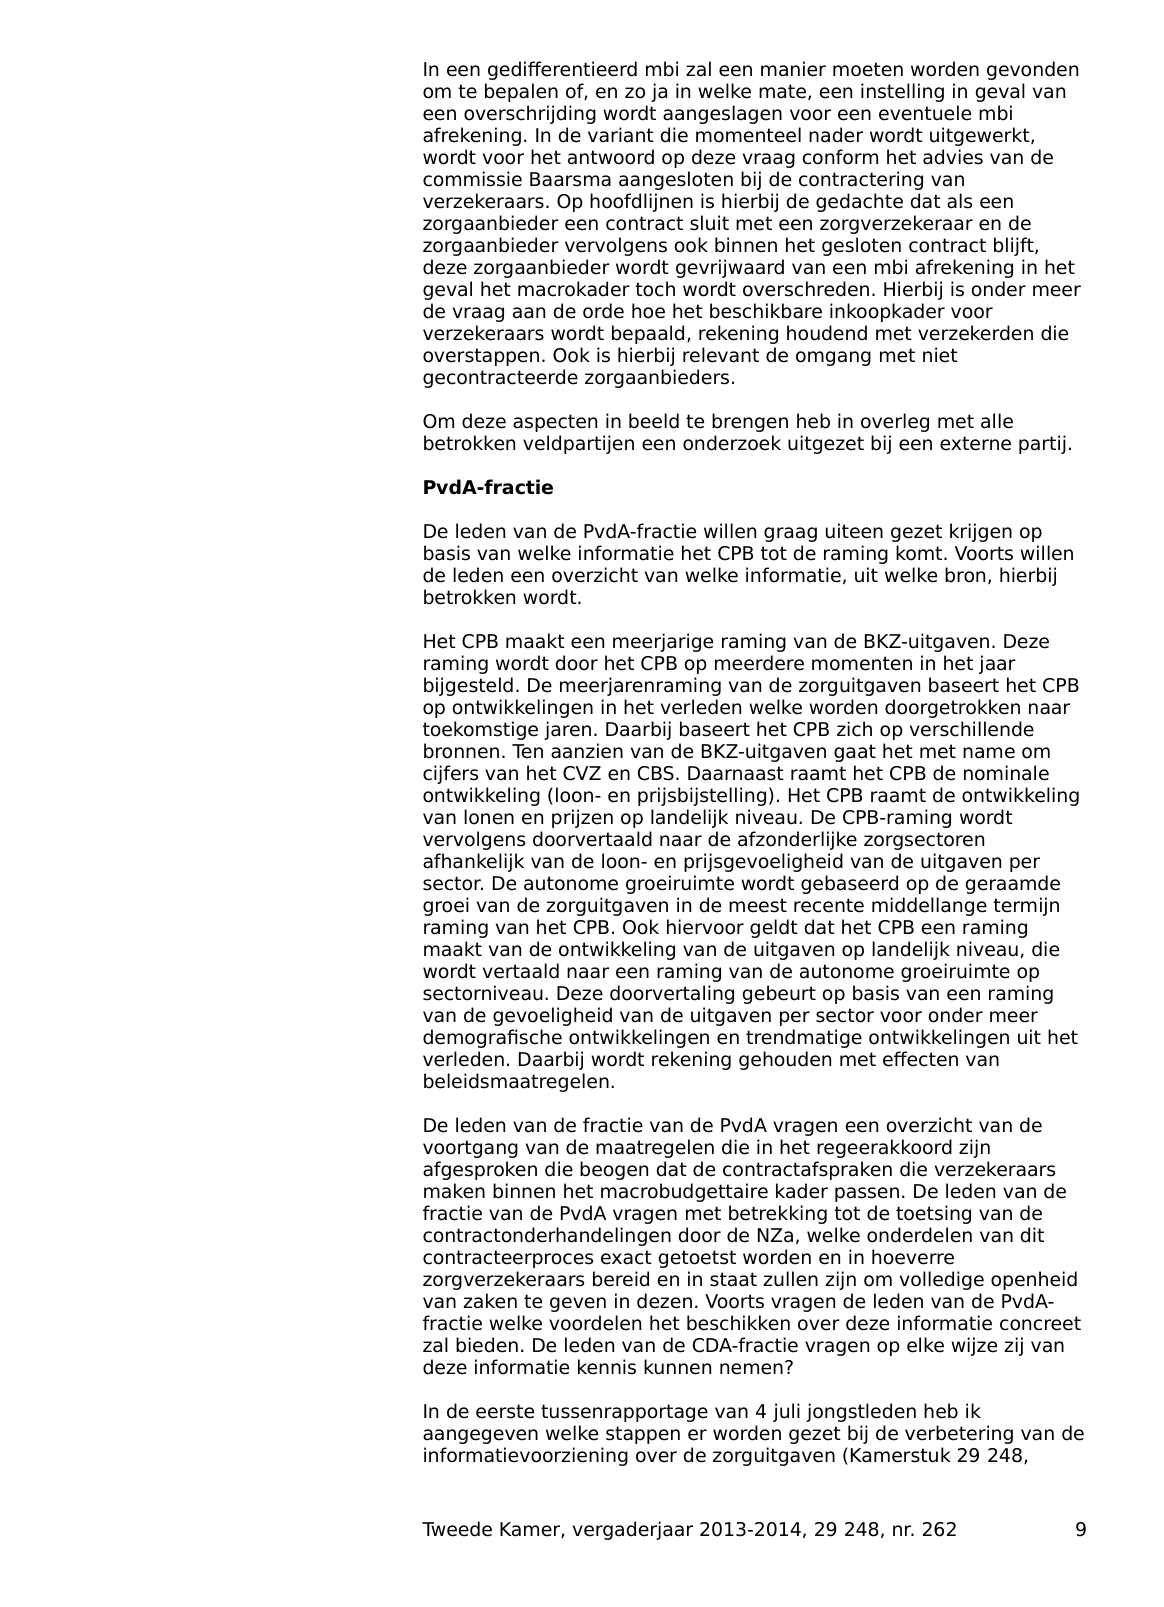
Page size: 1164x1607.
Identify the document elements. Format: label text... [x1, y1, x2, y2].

text De leden van de fractie van de PvdA vragen een overzicht van de voortgang van de maatregelen die in het regeerakkoord zijn afgesproken die beogen dat de contractafspraken die verzekeraars maken binnen het macrobudgettaire kader passen. De leden van de fractie van de PvdA vragen met betrekking tot de toetsing van de contractonderhandelingen door de NZa, welke onderdelen van dit contracteerproces exact getoetst worden en in hoeverre zorgverzekeraars bereid en in staat zullen zijn om volledige openheid van zaken te geven in dezen. Voorts vragen de leden van de PvdA-fractie welke voordelen het beschikken over deze informatie concreet zal bieden. De leden van de CDA-fractie vragen op elke wijze zij van deze informatie kennis kunnen nemen? [422, 1115, 1087, 1379]
text Om deze aspecten in beeld te brengen heb in overleg met alle betrokken veldpartijen een onderzoek uitgezet bij een externe partij. [422, 411, 1087, 455]
subtitle PvdA-fractie [422, 477, 1087, 499]
text In een gedifferentieerd mbi zal een manier moeten worden gevonden om te bepalen of, en zo ja in welke mate, een instelling in geval van een overschrijding wordt aangeslagen voor een eventuele mbi afrekening. In de variant die momenteel nader wordt uitgewerkt, wordt voor het antwoord op deze vraag conform het advies van de commissie Baarsma aangesloten bij de contractering van verzekeraars. Op hoofdlijnen is hierbij de gedachte dat als een zorgaanbieder een contract sluit met een zorgverzekeraar en de zorgaanbieder vervolgens ook binnen het gesloten contract blijft, deze zorgaanbieder wordt gevrijwaard van een mbi afrekening in het geval het macrokader toch wordt overschreden. Hierbij is onder meer de vraag aan de orde hoe het beschikbare inkoopkader voor verzekeraars wordt bepaald, rekening houdend met verzekerden die overstappen. Ook is hierbij relevant de omgang met niet gecontracteerde zorgaanbieders. [422, 59, 1087, 389]
text Het CPB maakt een meerjarige raming van de BKZ-uitgaven. Deze raming wordt door het CPB op meerdere momenten in het jaar bijgesteld. De meerjarenraming van de zorguitgaven baseert het CPB op ontwikkelingen in het verleden welke worden doorgetrokken naar toekomstige jaren. Daarbij baseert het CPB zich op verschillende bronnen. Ten aanzien van de BKZ-uitgaven gaat het met name om cijfers van het CVZ en CBS. Daarnaast raamt het CPB de nominale ontwikkeling (loon- en prijsbijstelling). Het CPB raamt de ontwikkeling van lonen en prijzen op landelijk niveau. De CPB-raming wordt vervolgens doorvertaald naar de afzonderlijke zorgsectoren afhankelijk van de loon- en prijsgevoeligheid van de uitgaven per sector. De autonome groeiruimte wordt gebaseerd op de geraamde groei van de zorguitgaven in de meest recente middellange termijn raming van het CPB. Ook hiervoor geldt dat het CPB een raming maakt van de ontwikkeling van de uitgaven op landelijk niveau, die wordt vertaald naar een raming van de autonome groeiruimte op sectorniveau. Deze doorvertaling gebeurt op basis van een raming van de gevoeligheid van de uitgaven per sector voor onder meer demografische ontwikkelingen en trendmatige ontwikkelingen uit het verleden. Daarbij wordt rekening gehouden met effecten van beleidsmaatregelen. [422, 631, 1087, 1093]
text De leden van de PvdA-fractie willen graag uiteen gezet krijgen op basis van welke informatie het CPB tot de raming komt. Voorts willen de leden een overzicht van welke informatie, uit welke bron, hierbij betrokken wordt. [422, 521, 1087, 609]
text In de eerste tussenrapportage van 4 juli jongstleden heb ik aangegeven welke stappen er worden gezet bij de verbetering van de informatievoorziening over de zorguitgaven (Kamerstuk 29 248, [422, 1401, 1087, 1467]
